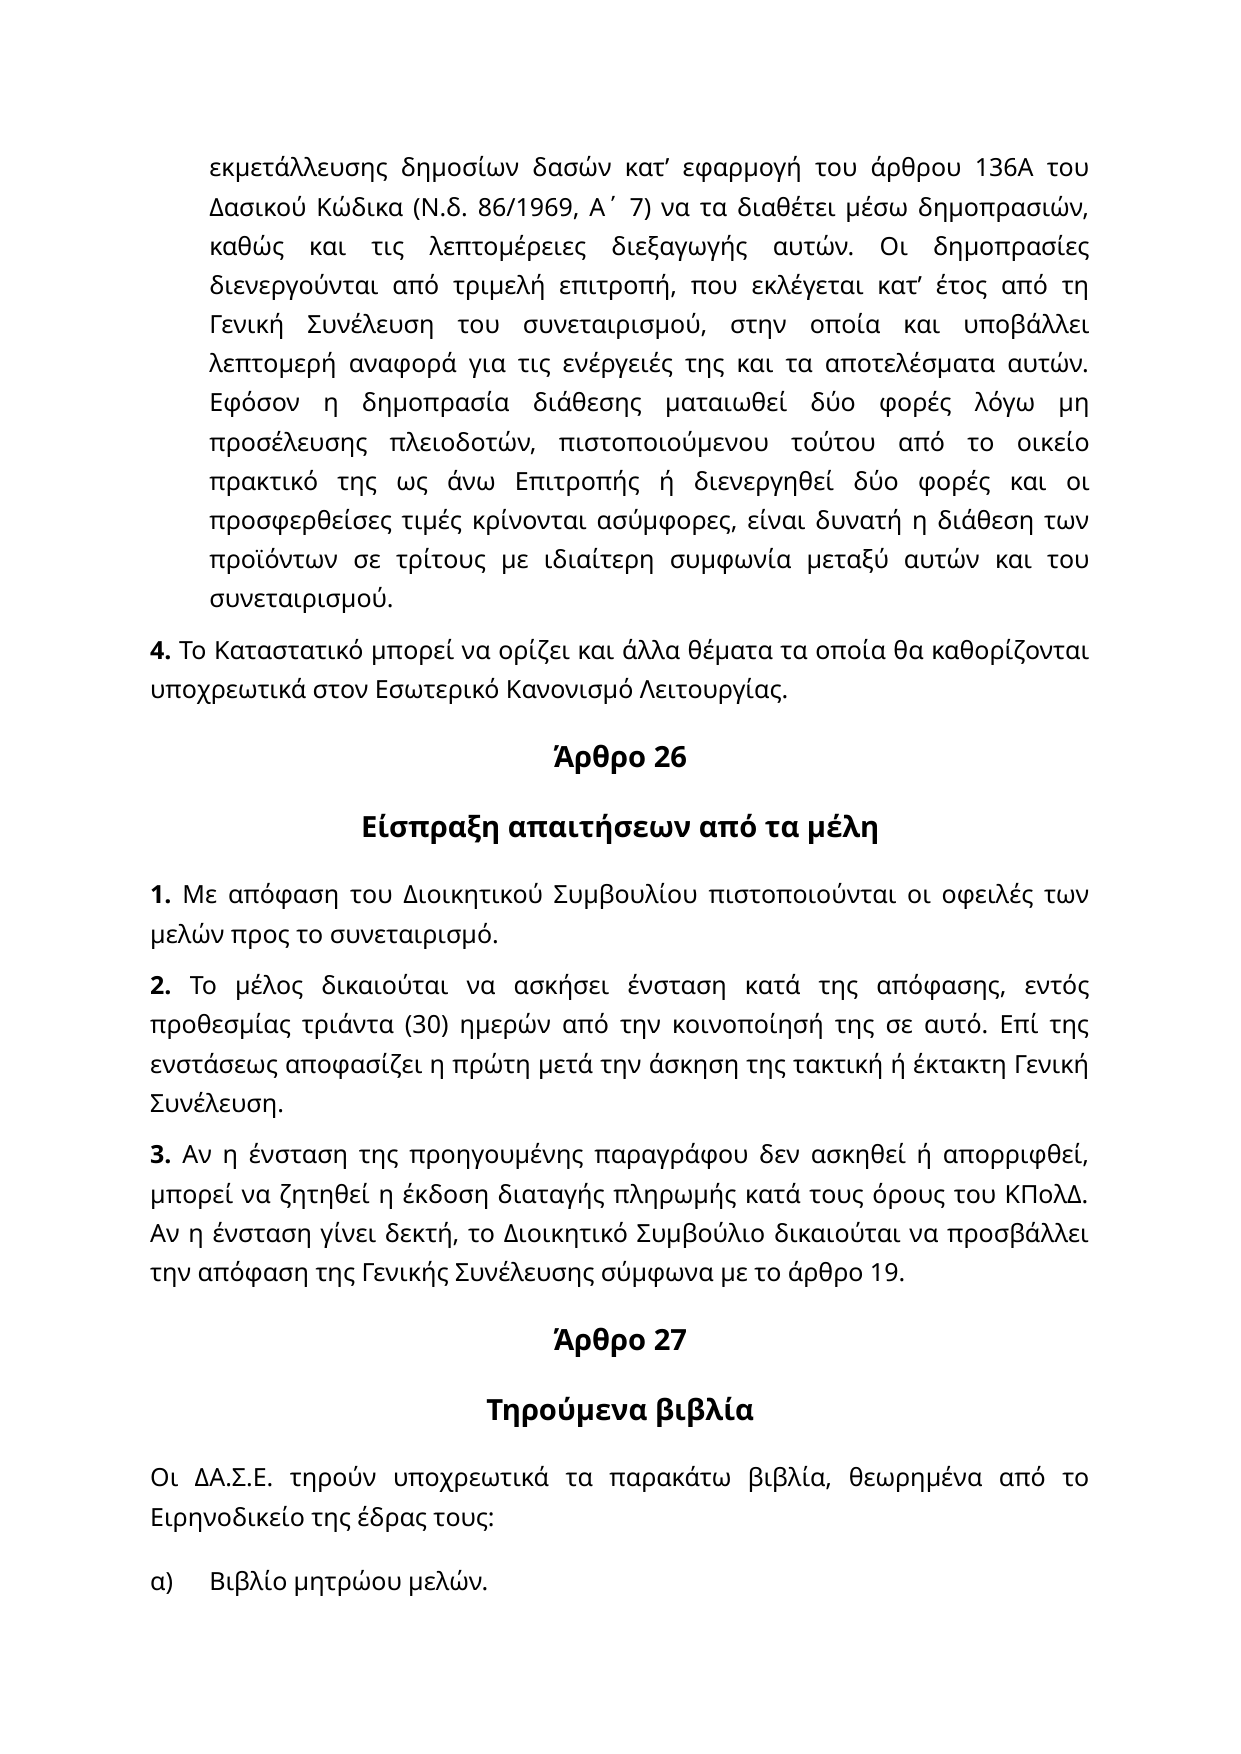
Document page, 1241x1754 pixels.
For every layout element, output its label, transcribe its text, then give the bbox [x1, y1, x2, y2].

subtitle Τηρούμενα βιβλία [150, 1389, 1090, 1429]
text Οι ΔΑ.Σ.Ε. τηρούν υποχρεωτικά τα παρακάτω βιβλία, θεωρημένα από το Ειρηνοδικείο της έδρας τους: [150, 1460, 1090, 1533]
subtitle Άρθρο 26 [150, 736, 1090, 776]
text 3. Αν η ένσταση της προηγουμένης παραγράφου δεν ασκηθεί ή απορριφθεί, μπορεί να ζητηθεί η έκδοση διαταγής πληρωμής κατά τους όρους του ΚΠολΔ. Αν η ένσταση γίνει δεκτή, το Διοικητικό Συμβούλιο δικαιούται να προσβάλλει την απόφαση της Γενικής Συνέλευσης σύμφωνα με το άρθρο 19. [150, 1137, 1090, 1289]
text 4. Το Καταστατικό μπορεί να ορίζει και άλλα θέματα τα οποία θα καθορίζονται υποχρεωτικά στον Εσωτερικό Κανονισμό Λειτουργίας. [150, 632, 1090, 706]
text 1. Με απόφαση του Διοικητικού Συμβουλίου πιστοποιούνται οι οφειλές των μελών προς το συνεταιρισμό. [150, 877, 1090, 950]
text 2. Το μέλος δικαιούται να ασκήσει ένσταση κατά της απόφασης, εντός προθεσμίας τριάντα (30) ημερών από την κοινοποίησή της σε αυτό. Επί της ενστάσεως αποφασίζει η πρώτη μετά την άσκηση της τακτική ή έκτακτη Γενική Συνέλευση. [150, 968, 1090, 1119]
list α) Βιβλίο μητρώου μελών. [150, 1563, 1090, 1597]
subtitle Είσπραξη απαιτήσεων από τα μέλη [150, 806, 1090, 846]
subtitle Άρθρο 27 [150, 1319, 1090, 1358]
list εκμετάλλευσης δημοσίων δασών κατ’ εφαρμογή του άρθρου 136Α του Δασικού Κώδικα (Ν.δ. 86/1969, Α΄ 7) να τα διαθέτει μέσω δημοπρασιών, καθώς και τις λεπτομέρειες διεξαγωγής αυτών. Οι δημοπρασίες διενεργούνται από τριμελή επιτροπή, που εκλέγεται κατ’ έτος από τη Γενική Συνέλευση του συνεταιρισμού, στην οποία και υποβάλλει λεπτομερή αναφορά για τις ενέργειές της και τα αποτελέσματα αυτών. Εφόσον η δημοπρασία διάθεσης ματαιωθεί δύο φορές λόγω μη προσέλευσης πλειοδοτών, πιστοποιούμενου τούτου από το οικείο πρακτικό της ως άνω Επιτροπής ή διενεργηθεί δύο φορές και οι προσφερθείσες τιμές κρίνονται ασύμφορες, είναι δυνατή η διάθεση των προϊόντων σε τρίτους με ιδιαίτερη συμφωνία μεταξύ αυτών και του συνεταιρισμού. [150, 150, 1090, 615]
